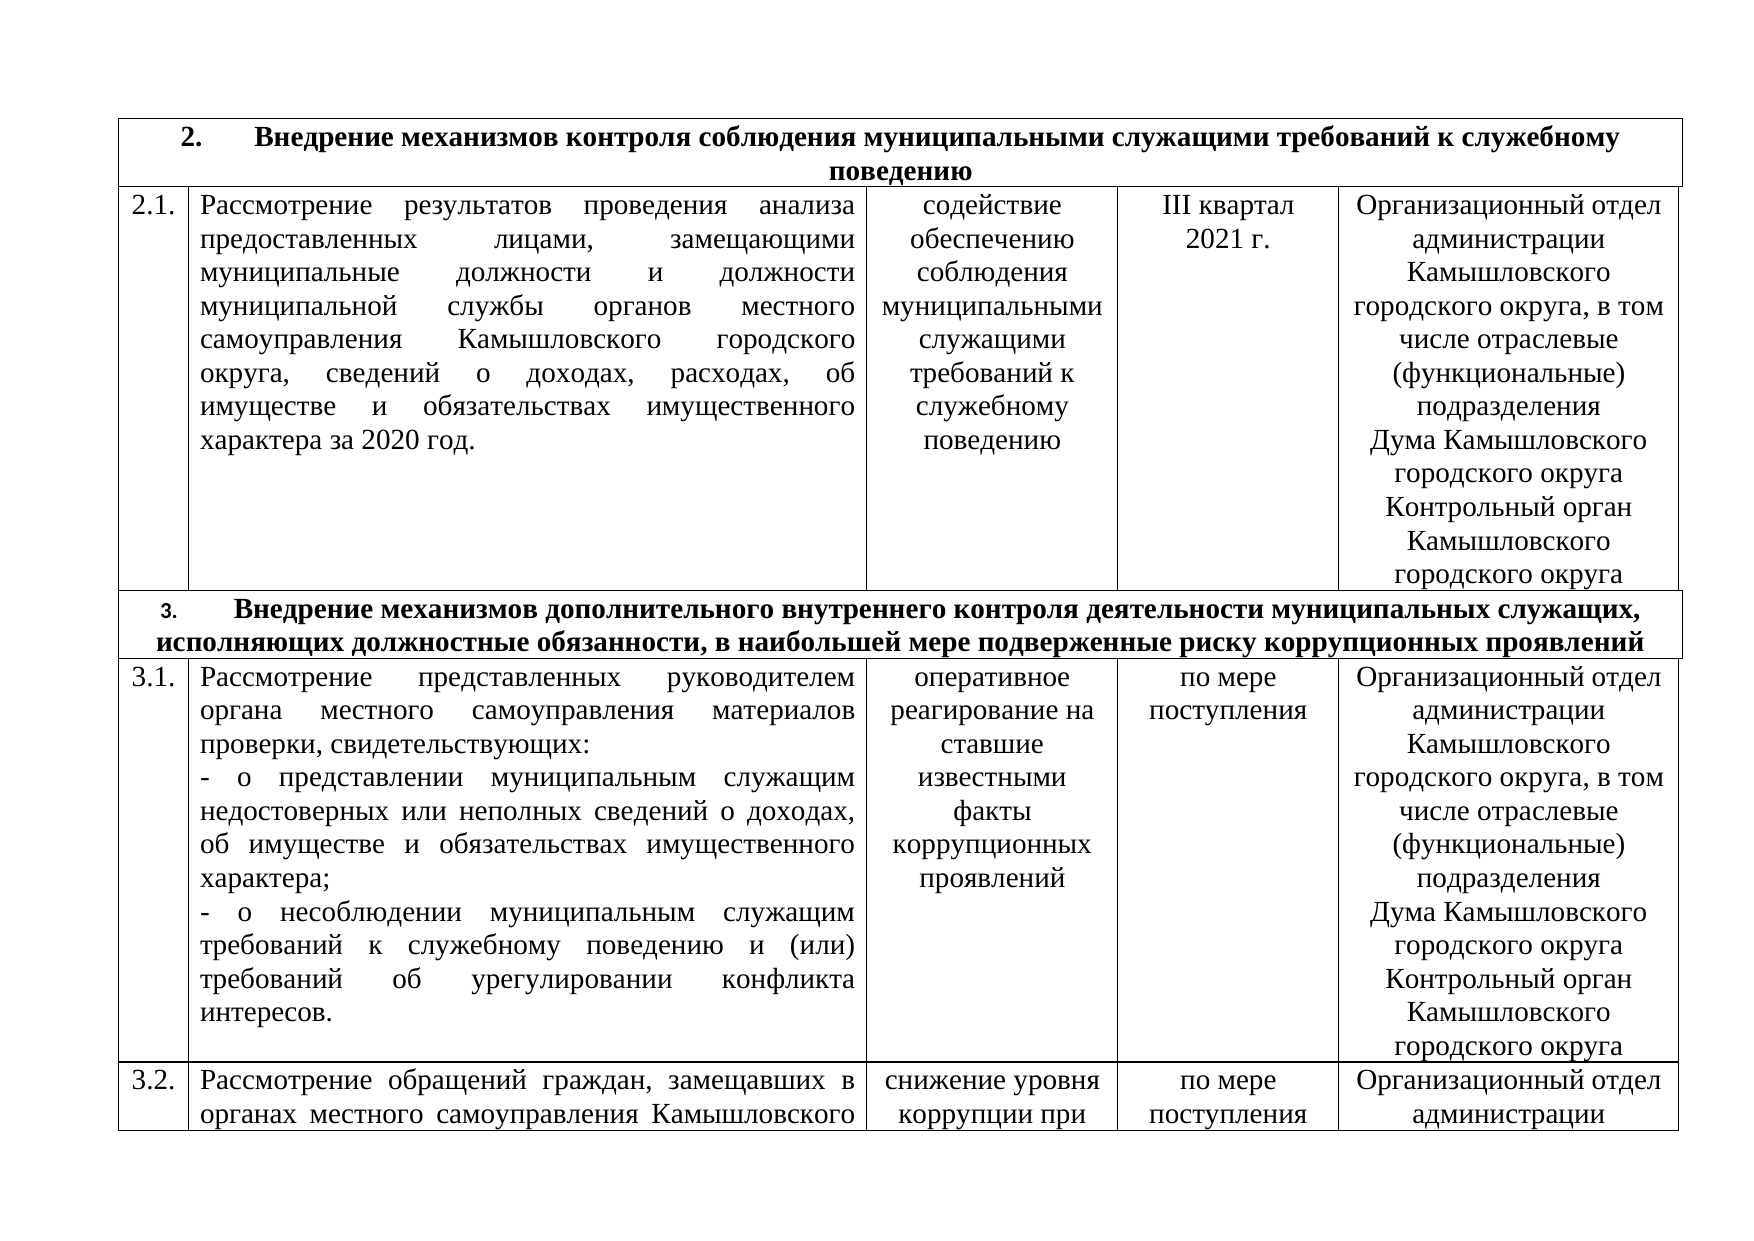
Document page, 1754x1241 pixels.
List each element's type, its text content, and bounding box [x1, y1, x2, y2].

table_cell [1679, 1061, 1683, 1129]
table_cell [1679, 187, 1683, 590]
table_cell по мере поступления [1118, 1063, 1338, 1129]
table_cell Рассмотрение представленных руководителем органа местного самоуправления материалов проверки, свидетельствующих: - о представлении муниципальным служащим недостоверных или неполных сведений о доходах, об имуществе и обязательствах имущественного характера; - о несоблюдении муниципальным служащим требований к служебному поведению и (или) требований об урегулировании конфликта интересов. [189, 659, 866, 1061]
table_cell оперативное реагирование на ставшие известными факты коррупционных проявлений [867, 659, 1117, 1061]
table_cell Рассмотрение результатов проведения анализа предоставленных лицами, замещающими муниципальные должности и должности муниципальной службы органов местного самоуправления Камышловского городского округа, сведений о доходах, расходах, об имуществе и обязательствах имущественного характера за 2020 год. [189, 187, 866, 590]
table_cell по мере поступления [1118, 659, 1338, 1061]
table_cell снижение уровня коррупции при [867, 1063, 1117, 1129]
table_cell Организационный отдел администрации Камышловского городского округа, в том числе отраслевые (функциональные) подразделения Дума Камышловского городского округа Контрольный орган Камышловского городского округа [1339, 187, 1678, 590]
table_cell III квартал 2021 г. [1118, 187, 1338, 590]
table_cell 3.2. [119, 1063, 188, 1129]
table_cell Организационный отдел администрации Камышловского городского округа, в том числе отраслевые (функциональные) подразделения Дума Камышловского городского округа Контрольный орган Камышловского городского округа [1339, 659, 1678, 1061]
table_cell 3.1. [119, 659, 188, 1061]
table_cell Внедрение механизмов контроля соблюдения муниципальными служащими требований к служебному поведению [119, 119, 1682, 186]
table_cell Организационный отдел администрации [1339, 1063, 1678, 1129]
table_cell [1679, 659, 1683, 1061]
table_cell Рассмотрение обращений граждан, замещавших в органах местного самоуправления Камышловского [189, 1063, 866, 1129]
table_cell Внедрение механизмов дополнительного внутреннего контроля деятельности муниципальных служащих, исполняющих должностные обязанности, в наибольшей мере подверженные риску коррупционных проявлений [119, 591, 1682, 658]
table_cell 2.1. [119, 187, 188, 590]
table_cell содействие обеспечению соблюдения муниципальными служащими требований к служебному поведению [867, 187, 1117, 590]
